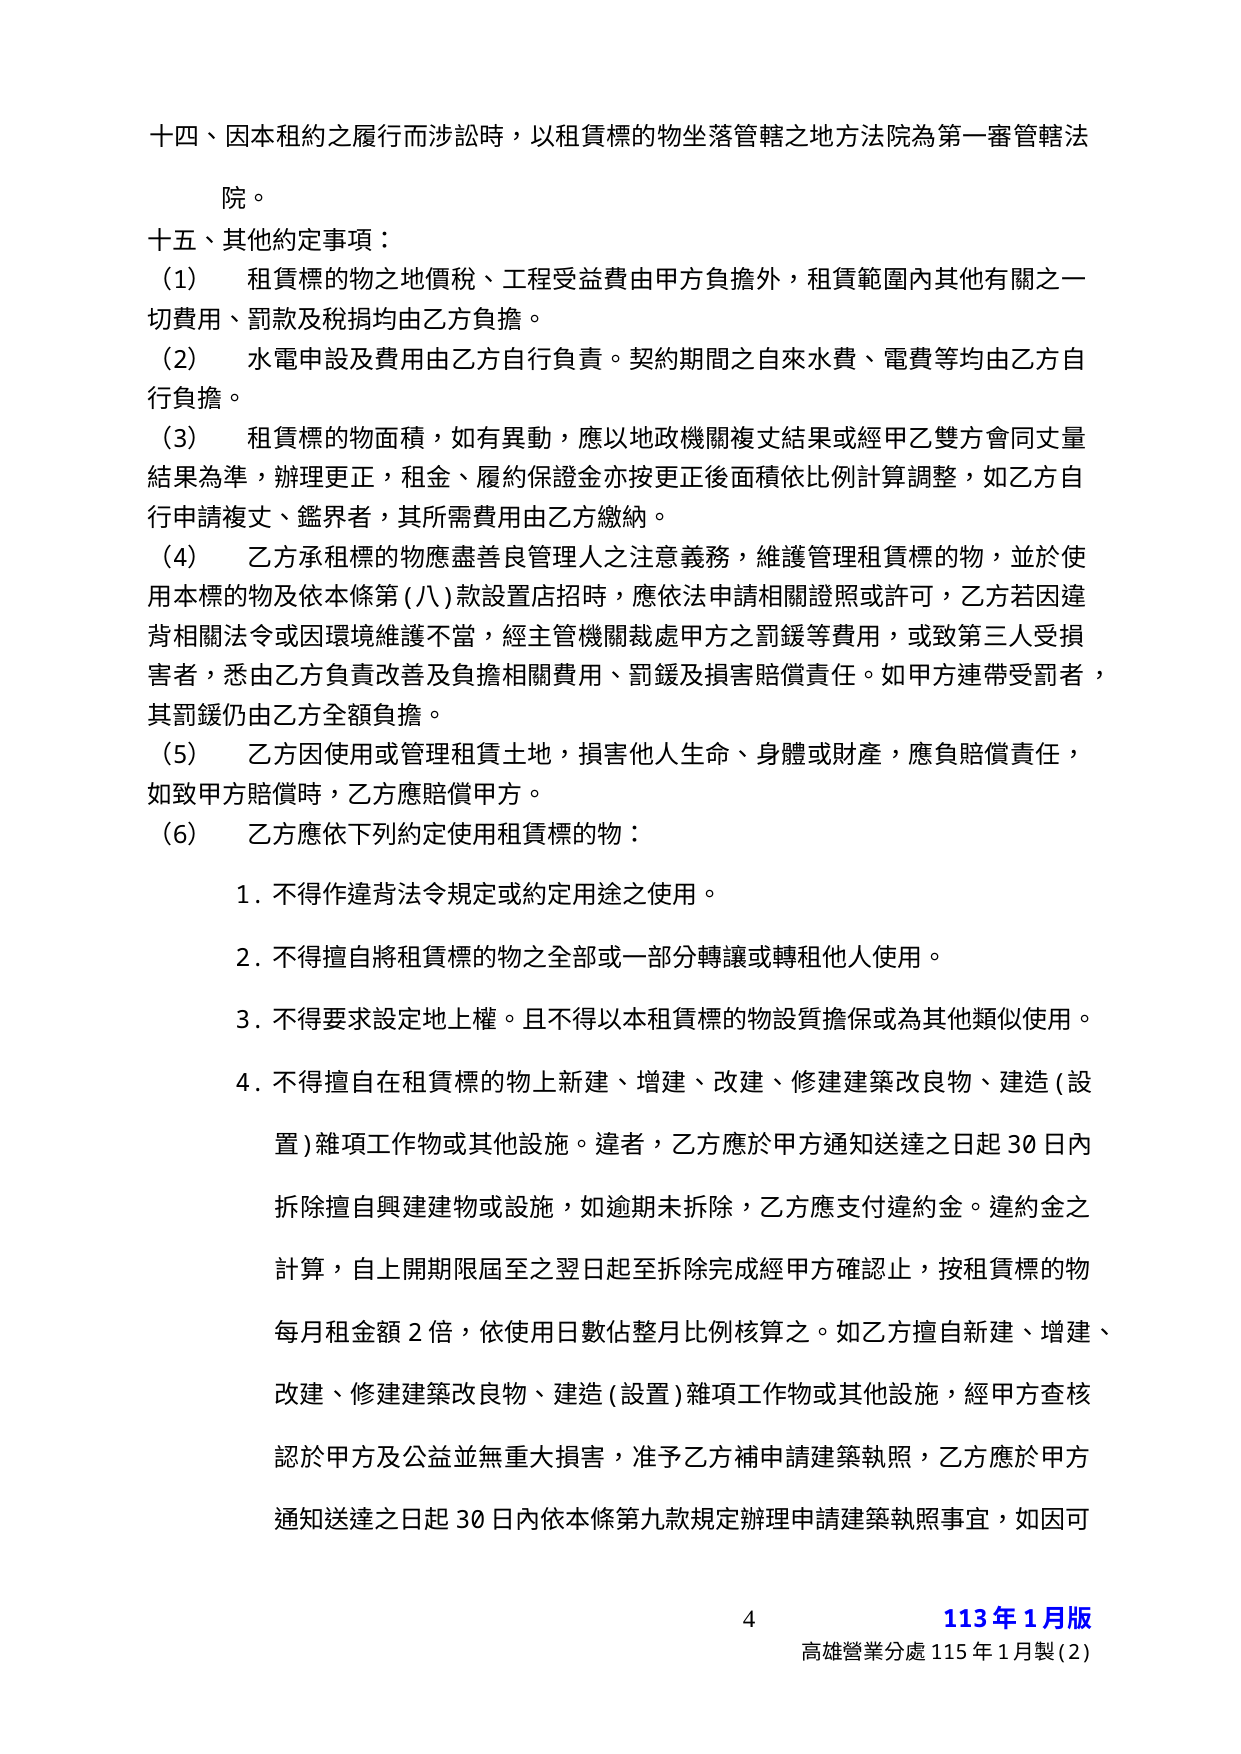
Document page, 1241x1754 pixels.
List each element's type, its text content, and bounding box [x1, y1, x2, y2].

list 租賃標的物之地價稅、工程受益費由甲方負擔外，租賃範圍內其他有關之一切費用、罰款及稅捐均由乙方負擔。 [148, 257, 1087, 336]
list 乙方應依下列約定使用租賃標的物： [148, 811, 1087, 851]
list 水電申設及費用由乙方自行負責。契約期間之自來水費、電費等均由乙方自行負擔。 [148, 336, 1087, 416]
list 乙方因使用或管理租賃土地，損害他人生命、身體或財產，應負賠償責任，如致甲方賠償時，乙方應賠償甲方。 [148, 732, 1087, 811]
list 不得要求設定地上權。且不得以本租賃標的物設質擔保或為其他類似使用。 [235, 976, 1092, 1038]
list 乙方承租標的物應盡善良管理人之注意義務，維護管理租賃標的物，並於使用本標的物及依本條第(八)款設置店招時，應依法申請相關證照或許可，乙方若因違背相關法令或因環境維護不當，經主管機關裁處甲方之罰鍰等費用，或致第三人受損害者，悉由乙方負責改善及負擔相關費用、罰鍰及損害賠償責任。如甲方連帶受罰者，其罰鍰仍由乙方全額負擔。 [148, 534, 1087, 732]
list 不得擅自在租賃標的物上新建、增建、改建、修建建築改良物、建造(設置)雜項工作物或其他設施。違者，乙方應於甲方通知送達之日起30日內拆除擅自興建建物或設施，如逾期未拆除，乙方應支付違約金。違約金之計算，自上開期限屆至之翌日起至拆除完成經甲方確認止，按租賃標的物每月租金額2倍，依使用日數佔整月比例核算之。如乙方擅自新建、增建、改建、修建建築改良物、建造(設置)雜項工作物或其他設施，經甲方查核認於甲方及公益並無重大損害，准予乙方補申請建築執照，乙方應於甲方通知送達之日起30日內依本條第九款規定辦理申請建築執照事宜，如因可歸責乙方事由，以致主管機關未核發建築執照，乙方應於甲方通知送達之日起30日內拆除擅自興建建物或設施，回復原約定用途使用。以上如乙方未配合者，甲方得終止租約。租賃土地上地上物如屬違章建築，乙方不得因取得土地承租權而對抗政府之取締。 [235, 1038, 1092, 1538]
list 租賃標的物面積，如有異動，應以地政機關複丈結果或經甲乙雙方會同丈量結果為準，辦理更正，租金、履約保證金亦按更正後面積依比例計算調整，如乙方自行申請複丈、鑑界者，其所需費用由乙方繳納。 [148, 416, 1087, 534]
text 十五、其他約定事項： [148, 218, 1092, 257]
text 十四、因本租約之履行而涉訟時，以租賃標的物坐落管轄之地方法院為第一審管轄法院。 [149, 93, 1092, 218]
list 不得作違背法令規定或約定用途之使用。 [235, 851, 1092, 913]
list 不得擅自將租賃標的物之全部或一部分轉讓或轉租他人使用。 [235, 913, 1092, 976]
